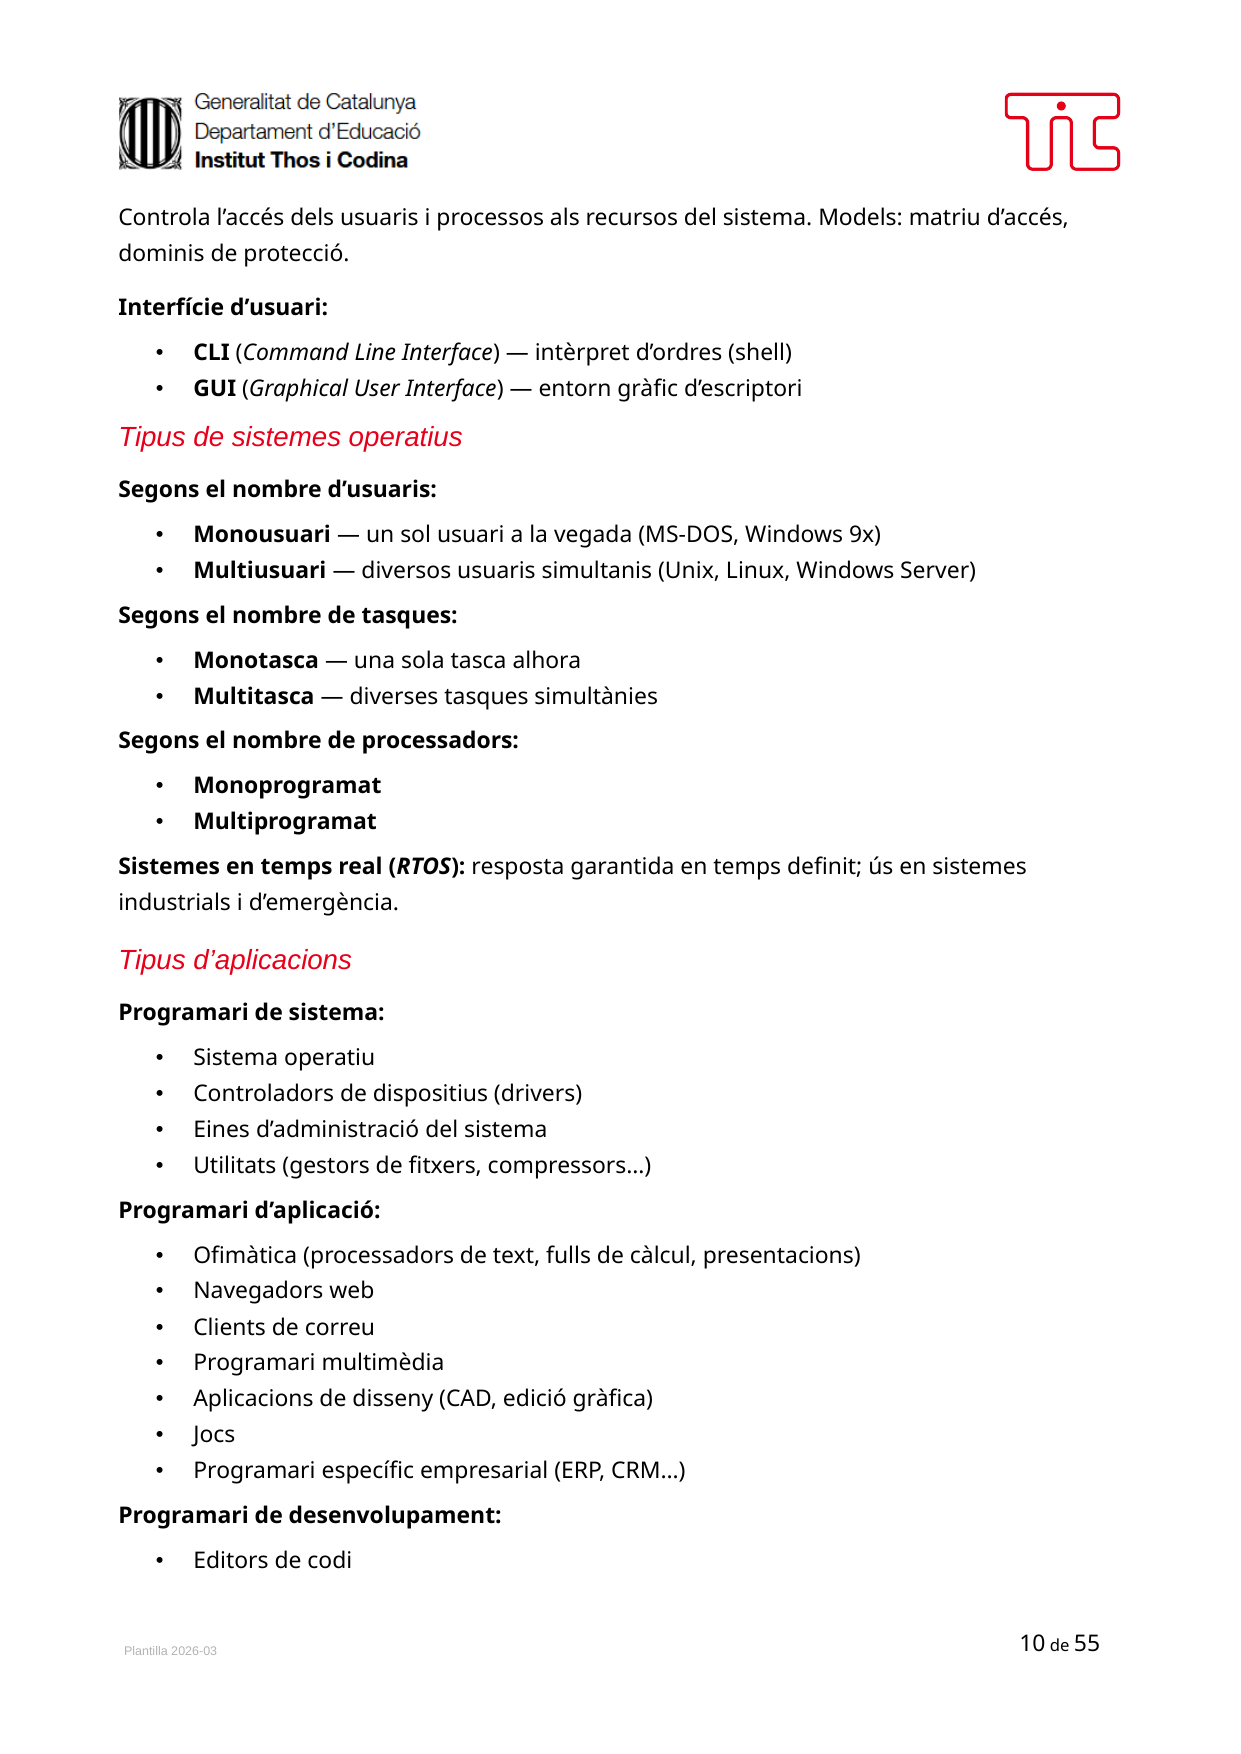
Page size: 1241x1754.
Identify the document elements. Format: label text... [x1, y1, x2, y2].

list Navegadors web [156, 1274, 1122, 1306]
text Programari de sistema: [118, 996, 1122, 1028]
subtitle Tipus d’aplicacions [118, 943, 1122, 975]
list Ofimàtica (processadors de text, fulls de càlcul, presentacions) [156, 1238, 1122, 1270]
list Programari específic empresarial (ERP, CRM…) [156, 1454, 1122, 1485]
list Monoprogramat [156, 769, 1122, 800]
text Programari d’aplicació: [118, 1194, 1122, 1225]
list Aplicacions de disseny (CAD, edició gràfica) [156, 1382, 1122, 1413]
text Interfície d’usuari: [118, 291, 1122, 322]
text Segons el nombre d’usuaris: [118, 473, 1122, 504]
text Programari de desenvolupament: [118, 1499, 1122, 1530]
list Sistema operatiu [156, 1041, 1122, 1072]
list CLI (Command Line Interface) — intèrpret d’ordres (shell) [156, 336, 1122, 367]
subtitle Tipus de sistemes operatius [118, 420, 1122, 452]
list Monousuari — un sol usuari a la vegada (MS-DOS, Windows 9x) [156, 518, 1122, 549]
list Jocs [156, 1418, 1122, 1449]
list Controladors de dispositius (drivers) [156, 1077, 1122, 1108]
list Programari multimèdia [156, 1346, 1122, 1378]
list Multitasca — diverses tasques simultànies [156, 679, 1122, 711]
list Utilitats (gestors de fitxers, compressors…) [156, 1149, 1122, 1180]
list GUI (Graphical User Interface) — entorn gràfic d’escriptori [156, 372, 1122, 403]
list Editors de codi [156, 1544, 1122, 1575]
list Multiprogramat [156, 805, 1122, 836]
list Eines d’administració del sistema [156, 1113, 1122, 1144]
picture [118, 92, 422, 171]
list Monotasca — una sola tasca alhora [156, 644, 1122, 675]
picture [1004, 92, 1123, 171]
list Clients de correu [156, 1310, 1122, 1342]
text Controla l’accés dels usuaris i processos als recursos del sistema. Models: matriu d’accés, dominis de protecció. [118, 201, 1122, 268]
list Multiusuari — diversos usuaris simultanis (Unix, Linux, Windows Server) [156, 554, 1122, 585]
text Segons el nombre de tasques: [118, 599, 1122, 630]
text Segons el nombre de processadors: [118, 724, 1122, 756]
text Sistemes en temps real (RTOS): resposta garantida en temps definit; ús en sistemes industrials i d’emergència. [118, 850, 1122, 917]
